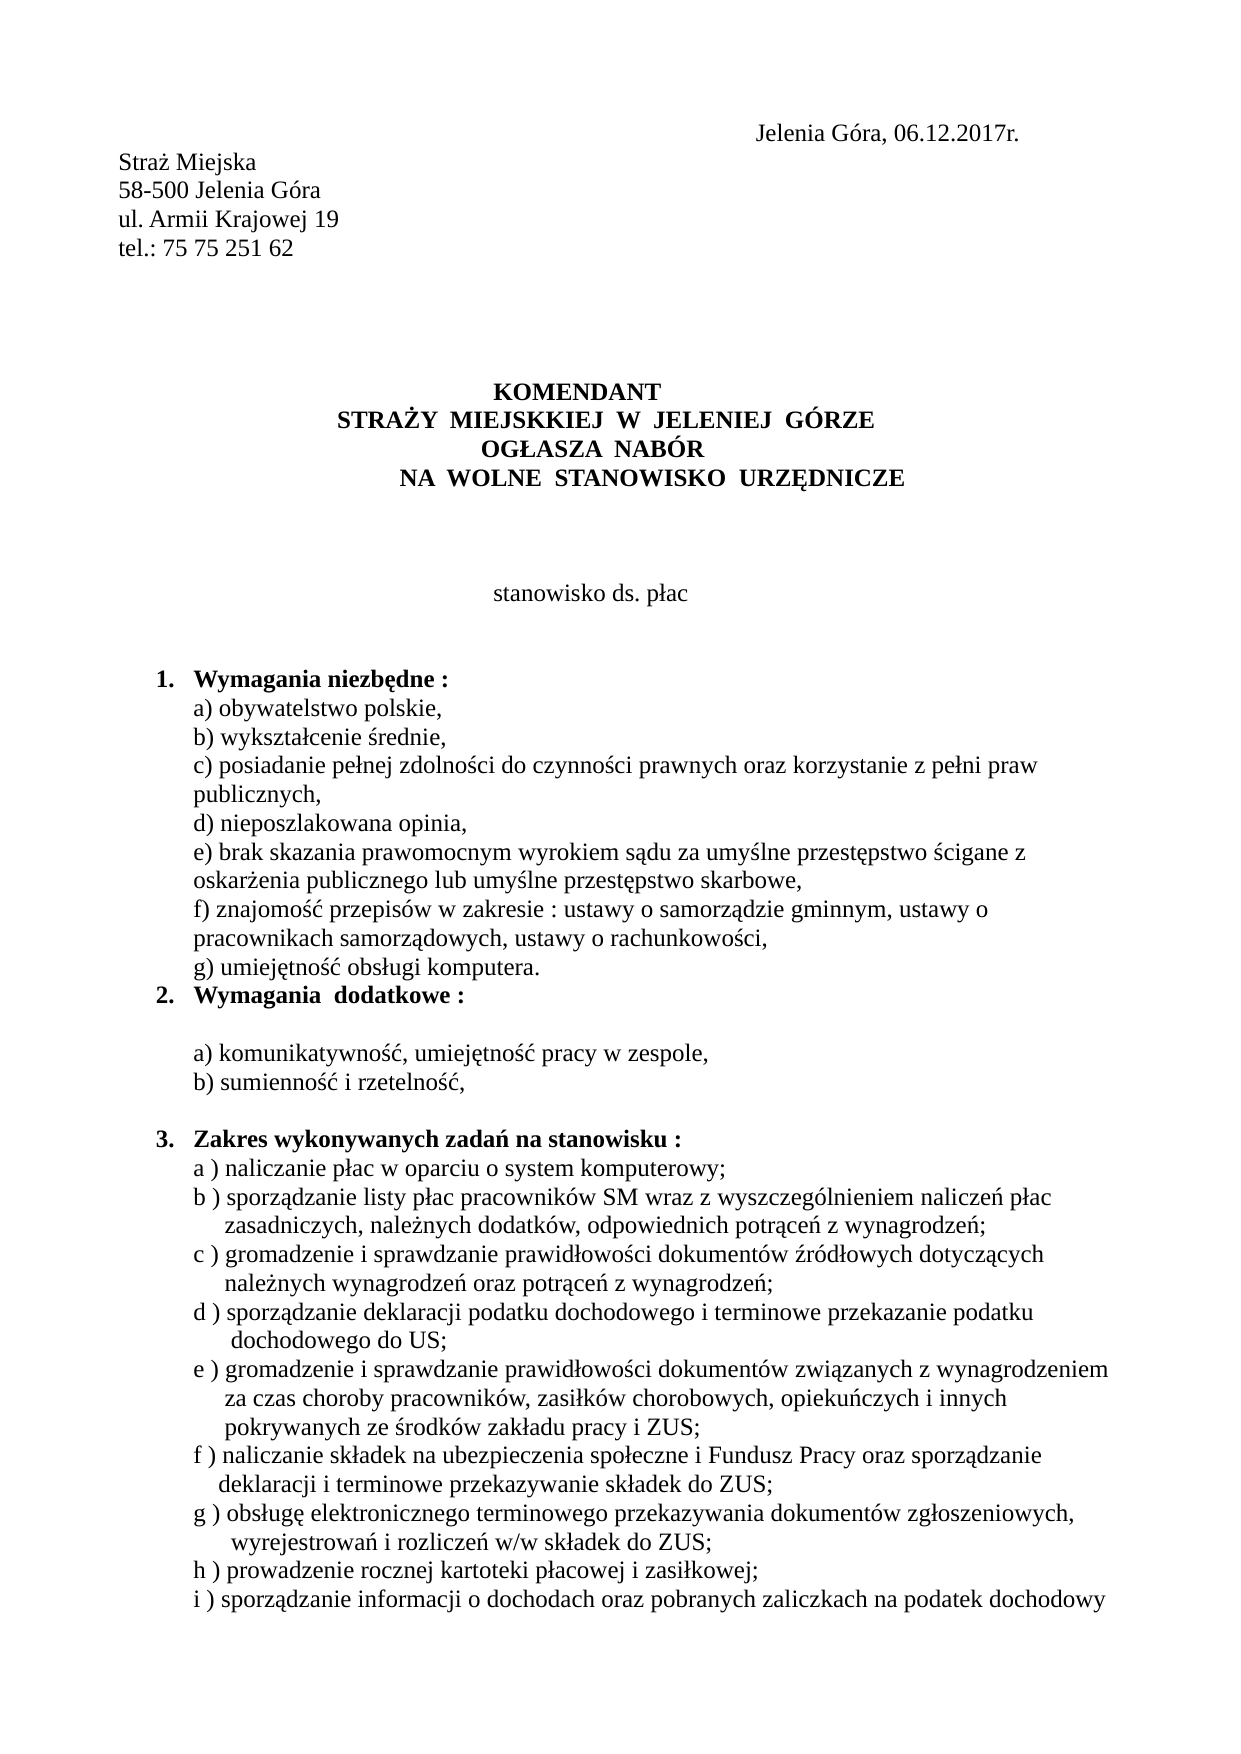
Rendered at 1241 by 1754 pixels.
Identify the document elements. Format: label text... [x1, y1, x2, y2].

list Wymagania niezbędne : [156, 664, 1122, 693]
list h ) prowadzenie rocznej kartoteki płacowej i zasiłkowej; [156, 1556, 1122, 1584]
text Straż Miejska [118, 147, 1122, 176]
list c ) gromadzenie i sprawdzanie prawidłowości dokumentów źródłowych dotyczących [156, 1239, 1122, 1268]
list g) umiejętność obsługi komputera. [156, 952, 1122, 981]
list a) obywatelstwo polskie, [156, 693, 1122, 722]
list g ) obsługę elektronicznego terminowego przekazywania dokumentów zgłoszeniowych, [156, 1498, 1122, 1527]
list d) nieposzlakowana opinia, [156, 808, 1122, 837]
text NA WOLNE STANOWISKO URZĘDNICZE [118, 463, 1122, 492]
list d ) sporządzanie deklaracji podatku dochodowego i terminowe przekazanie podatku [156, 1297, 1122, 1326]
list zasadniczych, należnych dodatków, odpowiednich potrąceń z wynagrodzeń; [156, 1211, 1122, 1239]
list f) znajomość przepisów w zakresie : ustawy o samorządzie gminnym, ustawy o pracownikach samorządowych, ustawy o rachunkowości, [156, 894, 1122, 952]
text STRAŻY MIEJSKKIEJ W JELENIEJ GÓRZE [118, 406, 1122, 434]
list za czas choroby pracowników, zasiłków chorobowych, opiekuńczych i innych [156, 1383, 1122, 1412]
list b ) sporządzanie listy płac pracowników SM wraz z wyszczególnieniem naliczeń płac [156, 1182, 1122, 1211]
list a) komunikatywność, umiejętność pracy w zespole, [156, 1038, 1122, 1067]
text OGŁASZA NABÓR [118, 434, 1122, 463]
list b) wykształcenie średnie, [156, 722, 1122, 751]
list e ) gromadzenie i sprawdzanie prawidłowości dokumentów związanych z wynagrodzeniem [156, 1354, 1122, 1383]
list b) sumienność i rzetelność, [156, 1067, 1122, 1096]
list pokrywanych ze środków zakładu pracy i ZUS; [156, 1412, 1122, 1441]
list f ) naliczanie składek na ubezpieczenia społeczne i Fundusz Pracy oraz sporządzanie [156, 1441, 1122, 1469]
list należnych wynagrodzeń oraz potrąceń z wynagrodzeń; [156, 1268, 1122, 1297]
list e) brak skazania prawomocnym wyrokiem sądu za umyślne przestępstwo ścigane z oskarżenia publicznego lub umyślne przestępstwo skarbowe, [156, 837, 1122, 894]
text tel.: 75 75 251 62 [118, 233, 1122, 262]
text Jelenia Góra, 06.12.2017r. [118, 118, 1122, 147]
list Wymagania dodatkowe : [156, 981, 1122, 1009]
text KOMENDANT [118, 377, 1122, 406]
text stanowisko ds. płac [118, 578, 1122, 607]
text 58-500 Jelenia Góra [118, 176, 1122, 204]
list dochodowego do US; [156, 1326, 1122, 1354]
text ul. Armii Krajowej 19 [118, 204, 1122, 233]
list wyrejestrowań i rozliczeń w/w składek do ZUS; [156, 1527, 1122, 1556]
list deklaracji i terminowe przekazywanie składek do ZUS; [156, 1469, 1122, 1498]
list i ) sporządzanie informacji o dochodach oraz pobranych zaliczkach na podatek dochodowy [156, 1584, 1122, 1613]
list Zakres wykonywanych zadań na stanowisku : [156, 1124, 1122, 1153]
list a ) naliczanie płac w oparciu o system komputerowy; [156, 1153, 1122, 1182]
list c) posiadanie pełnej zdolności do czynności prawnych oraz korzystanie z pełni praw publicznych, [156, 751, 1122, 808]
